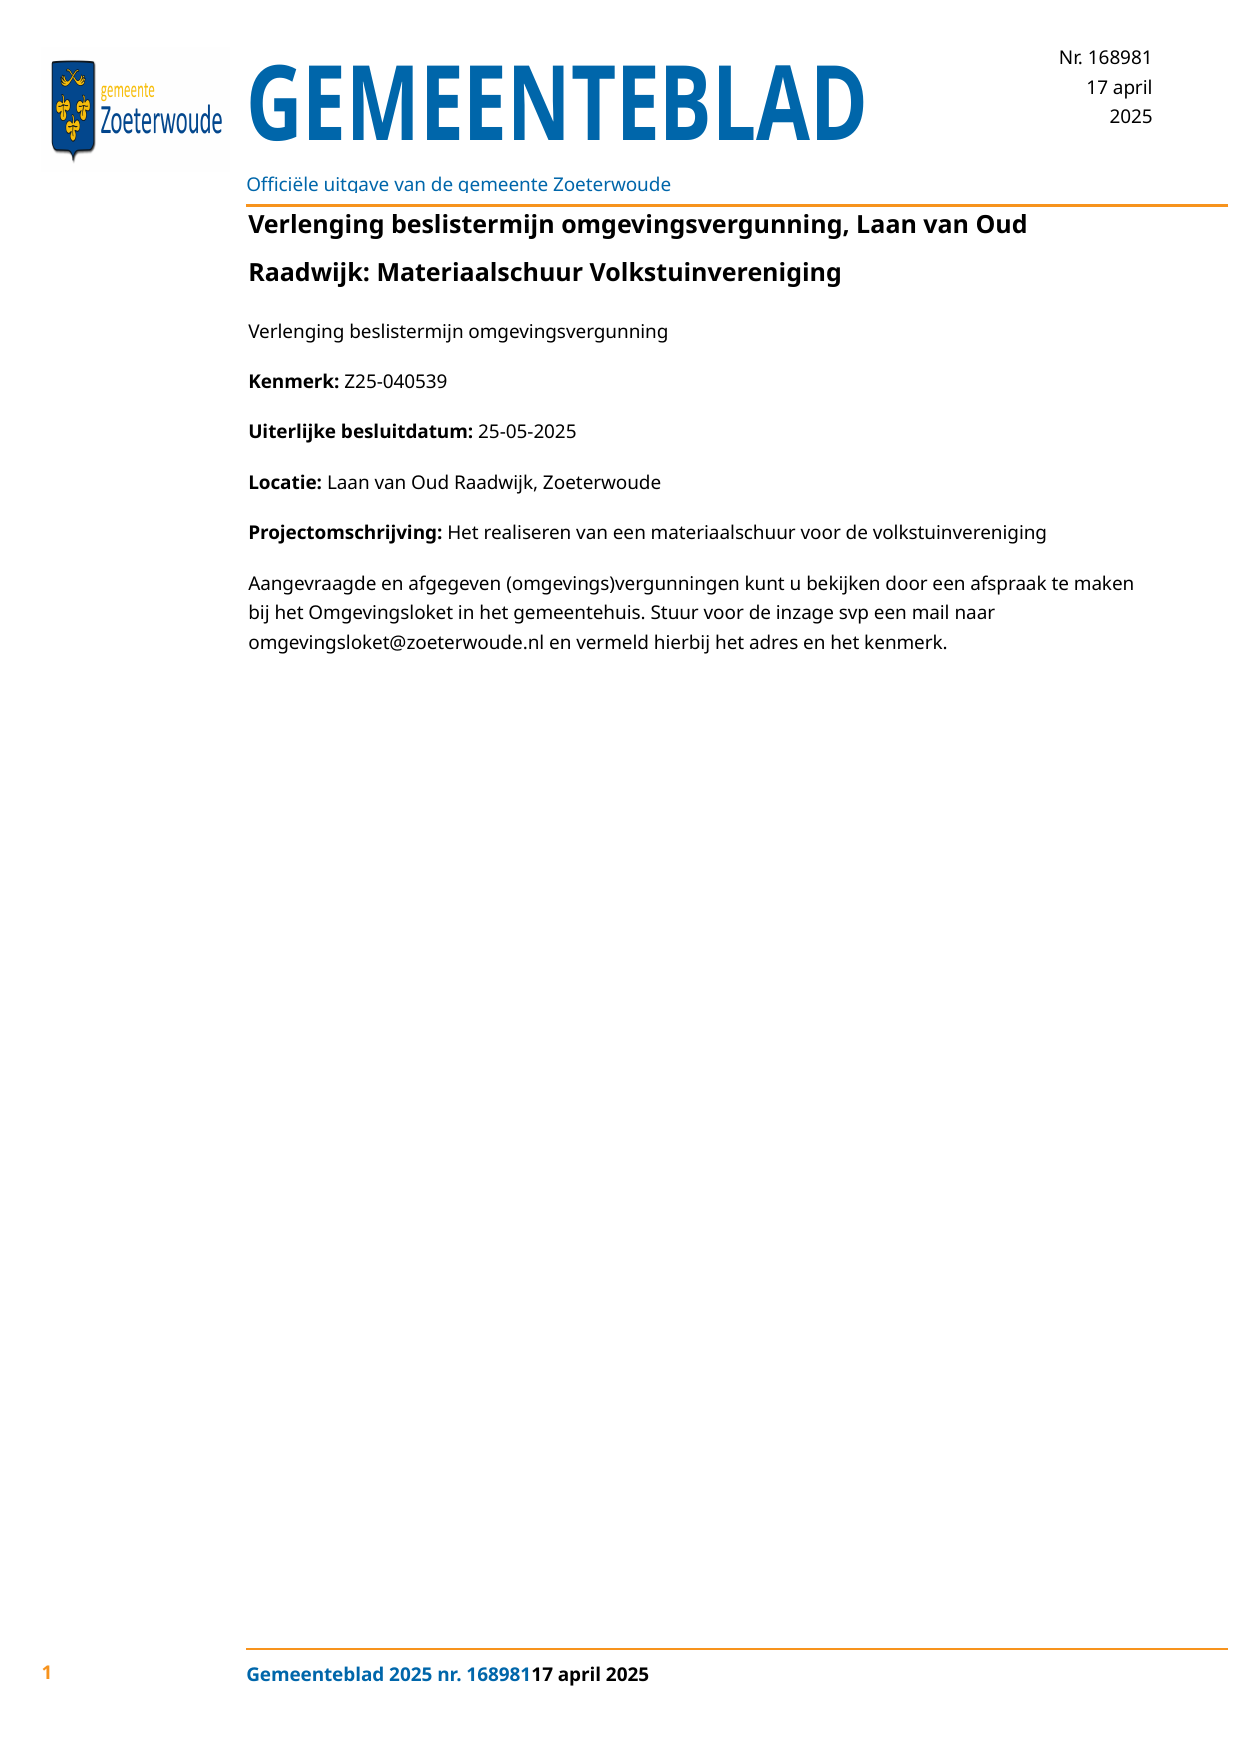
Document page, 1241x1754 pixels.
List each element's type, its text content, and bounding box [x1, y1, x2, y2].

text Locatie: Laan van Oud Raadwijk, Zoeterwoude [248, 469, 1152, 495]
text Aangevraagde en afgegeven (omgevings)vergunningen kunt u bekijken door een afspraak te maken bij het Omgevingsloket in het gemeentehuis. Stuur voor de inzage svp een mail naar omgevingsloket@zoeterwoude.nl en vermeld hierbij het adres en het kenmerk. [248, 570, 1152, 655]
text Kenmerk: Z25-040539 [248, 368, 1152, 394]
text Verlenging beslistermijn omgevingsvergunning, Laan van Oud Raadwijk: Materiaalschuur Volkstuinvereniging [248, 207, 1152, 288]
text Verlenging beslistermijn omgevingsvergunning [248, 318, 1152, 344]
text Projectomschrijving: Het realiseren van een materiaalschuur voor de volkstuinvereniging [248, 519, 1152, 545]
text Uiterlijke besluitdatum: 25-05-2025 [248, 419, 1152, 444]
picture [41, 47, 231, 172]
